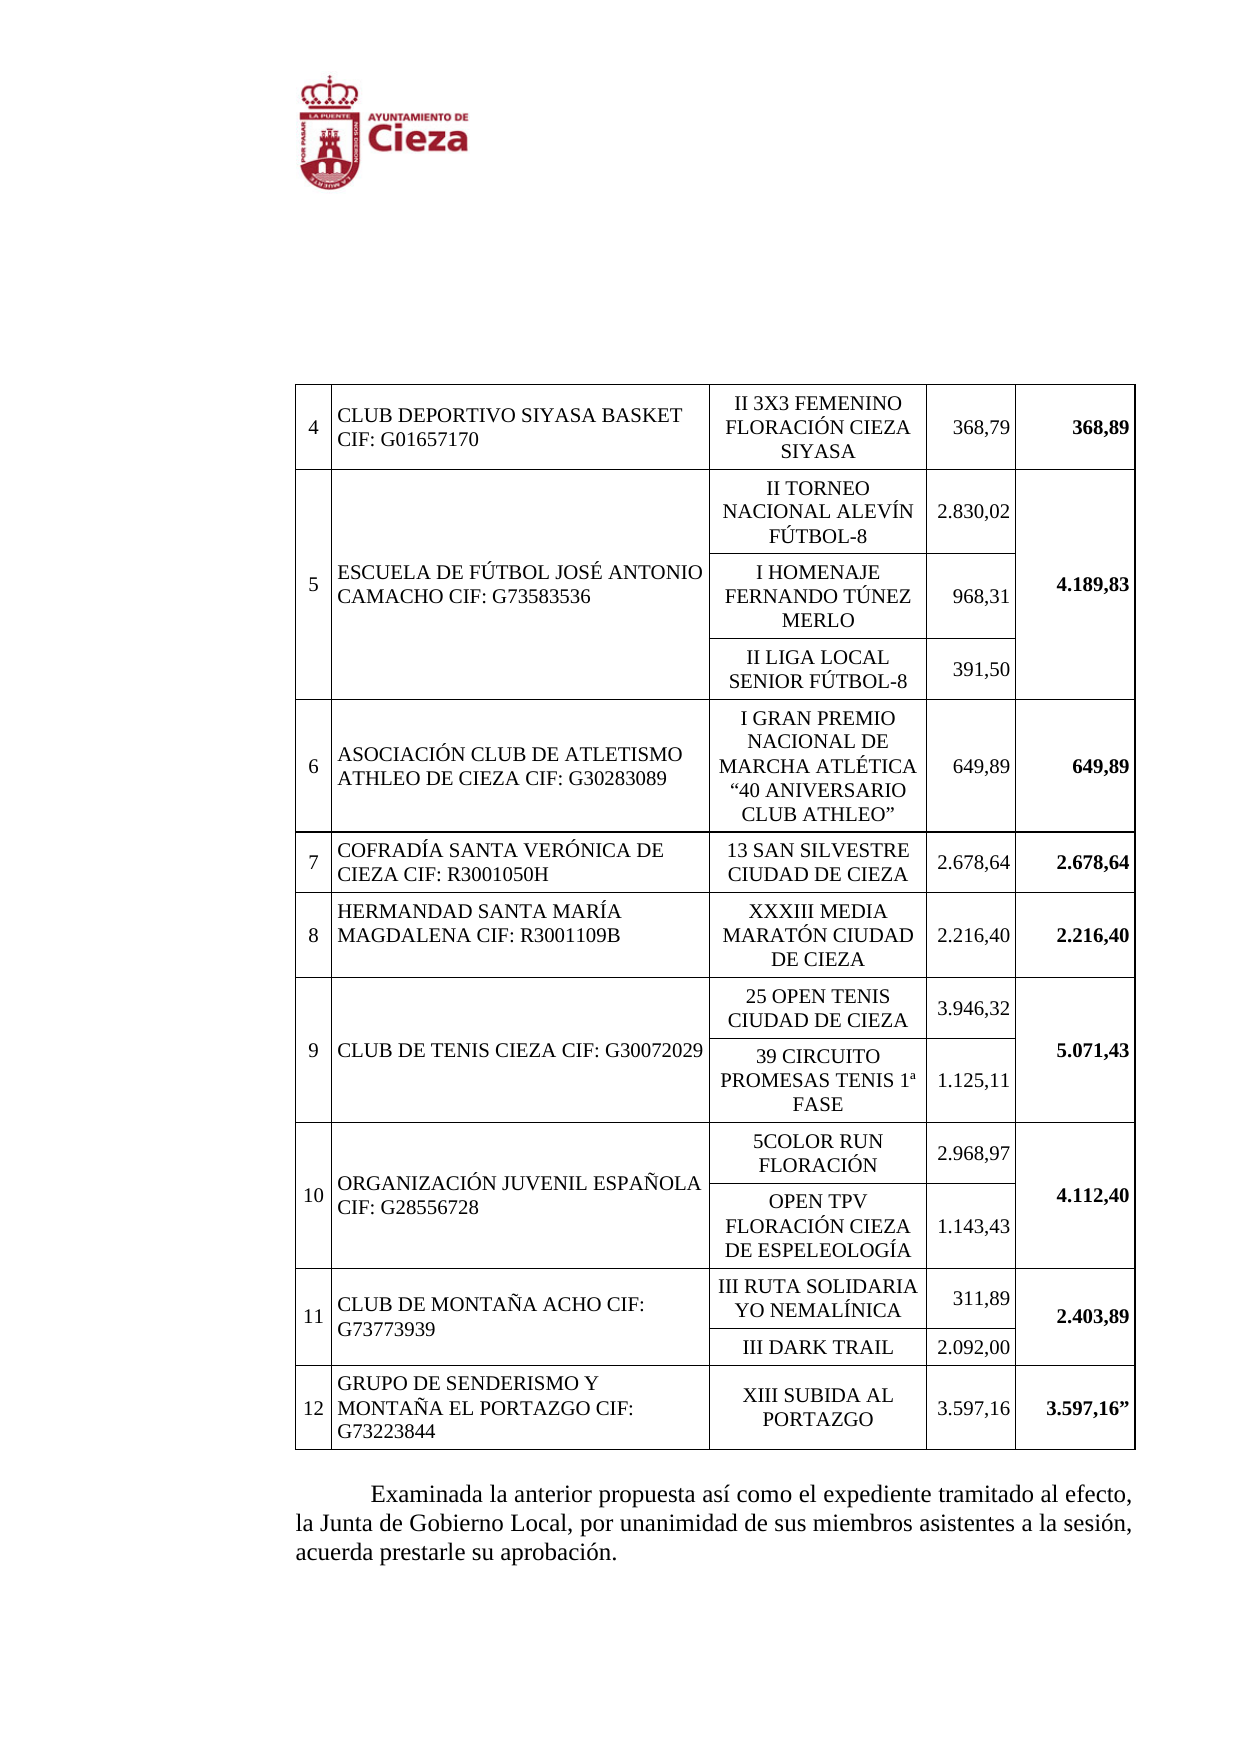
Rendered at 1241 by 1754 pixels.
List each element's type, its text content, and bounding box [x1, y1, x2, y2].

table_cell 649,89 [927, 700, 1015, 831]
table_cell 2.830,02 [927, 470, 1015, 553]
table_cell GRUPO DE SENDERISMO Y MONTAÑA EL PORTAZGO CIF: G73223844 [332, 1366, 709, 1449]
table_cell COFRADÍA SANTA VERÓNICA DE CIEZA CIF: R3001050H [332, 833, 709, 892]
table_cell 2.968,97 [927, 1123, 1015, 1183]
table_cell 25 OPEN TENIS CIUDAD DE CIEZA [710, 978, 926, 1037]
table_cell 4 [296, 385, 331, 469]
table_cell 12 [296, 1366, 331, 1449]
picture [295, 71, 472, 194]
table_cell HERMANDAD SANTA MARÍA MAGDALENA CIF: R3001109B [332, 893, 709, 977]
table_cell 13 SAN SILVESTRE CIUDAD DE CIEZA [710, 833, 926, 892]
table_cell ESCUELA DE FÚTBOL JOSÉ ANTONIO CAMACHO CIF: G73583536 [332, 470, 709, 699]
table_cell 3.946,32 [927, 978, 1015, 1037]
table_cell II TORNEO NACIONAL ALEVÍN FÚTBOL-8 [710, 470, 926, 553]
table_cell 1.143,43 [927, 1184, 1015, 1267]
table_cell 968,31 [927, 554, 1015, 638]
table_cell 2.678,64 [927, 833, 1015, 892]
table_cell 3.597,16” [1016, 1366, 1134, 1449]
table_cell 368,79 [927, 385, 1015, 469]
table_cell 8 [296, 893, 331, 977]
table_cell III RUTA SOLIDARIA YO NEMALÍNICA [710, 1269, 926, 1328]
table_cell 368,89 [1016, 385, 1134, 469]
table_cell 10 [296, 1123, 331, 1267]
table_cell 2.216,40 [927, 893, 1015, 977]
table_cell 1.125,11 [927, 1039, 1015, 1122]
table_cell 649,89 [1016, 700, 1134, 831]
table_cell 5COLOR RUN FLORACIÓN [710, 1123, 926, 1183]
table_cell 11 [296, 1269, 331, 1364]
table_cell CLUB DE MONTAÑA ACHO CIF: G73773939 [332, 1269, 709, 1364]
table_cell III DARK TRAIL [710, 1329, 926, 1364]
table_cell 2.403,89 [1016, 1269, 1134, 1364]
table_cell 4.112,40 [1016, 1123, 1134, 1267]
table_cell 6 [296, 700, 331, 831]
table_cell 9 [296, 978, 331, 1122]
table_cell OPEN TPV FLORACIÓN CIEZA DE ESPELEOLOGÍA [710, 1184, 926, 1267]
table_cell 7 [296, 833, 331, 892]
table_cell II LIGA LOCAL SENIOR FÚTBOL-8 [710, 639, 926, 699]
table_cell 39 CIRCUITO PROMESAS TENIS 1ª FASE [710, 1039, 926, 1122]
table_cell 5.071,43 [1016, 978, 1134, 1122]
text Examinada la anterior propuesta así como el expediente tramitado al efecto, la Junta de Gobierno Local, por unanimidad de sus miembros asistentes a la sesión, acuerda prestarle su aprobación. [295, 1479, 1134, 1565]
table_cell ASOCIACIÓN CLUB DE ATLETISMO ATHLEO DE CIEZA CIF: G30283089 [332, 700, 709, 831]
table_cell 4.189,83 [1016, 470, 1134, 699]
table_cell XXXIII MEDIA MARATÓN CIUDAD DE CIEZA [710, 893, 926, 977]
table_cell ORGANIZACIÓN JUVENIL ESPAÑOLA CIF: G28556728 [332, 1123, 709, 1267]
table_cell 2.216,40 [1016, 893, 1134, 977]
table_cell 2.678,64 [1016, 833, 1134, 892]
table_cell I GRAN PREMIO NACIONAL DE MARCHA ATLÉTICA “40 ANIVERSARIO CLUB ATHLEO” [710, 700, 926, 831]
table_cell 2.092,00 [927, 1329, 1015, 1364]
table_cell II 3X3 FEMENINO FLORACIÓN CIEZA SIYASA [710, 385, 926, 469]
table_cell 5 [296, 470, 331, 699]
table_cell CLUB DE TENIS CIEZA CIF: G30072029 [332, 978, 709, 1122]
table_cell 311,89 [927, 1269, 1015, 1328]
table_cell I HOMENAJE FERNANDO TÚNEZ MERLO [710, 554, 926, 638]
table_cell 391,50 [927, 639, 1015, 699]
table_cell XIII SUBIDA AL PORTAZGO [710, 1366, 926, 1449]
table_cell CLUB DEPORTIVO SIYASA BASKET CIF: G01657170 [332, 385, 709, 469]
table_cell 3.597,16 [927, 1366, 1015, 1449]
